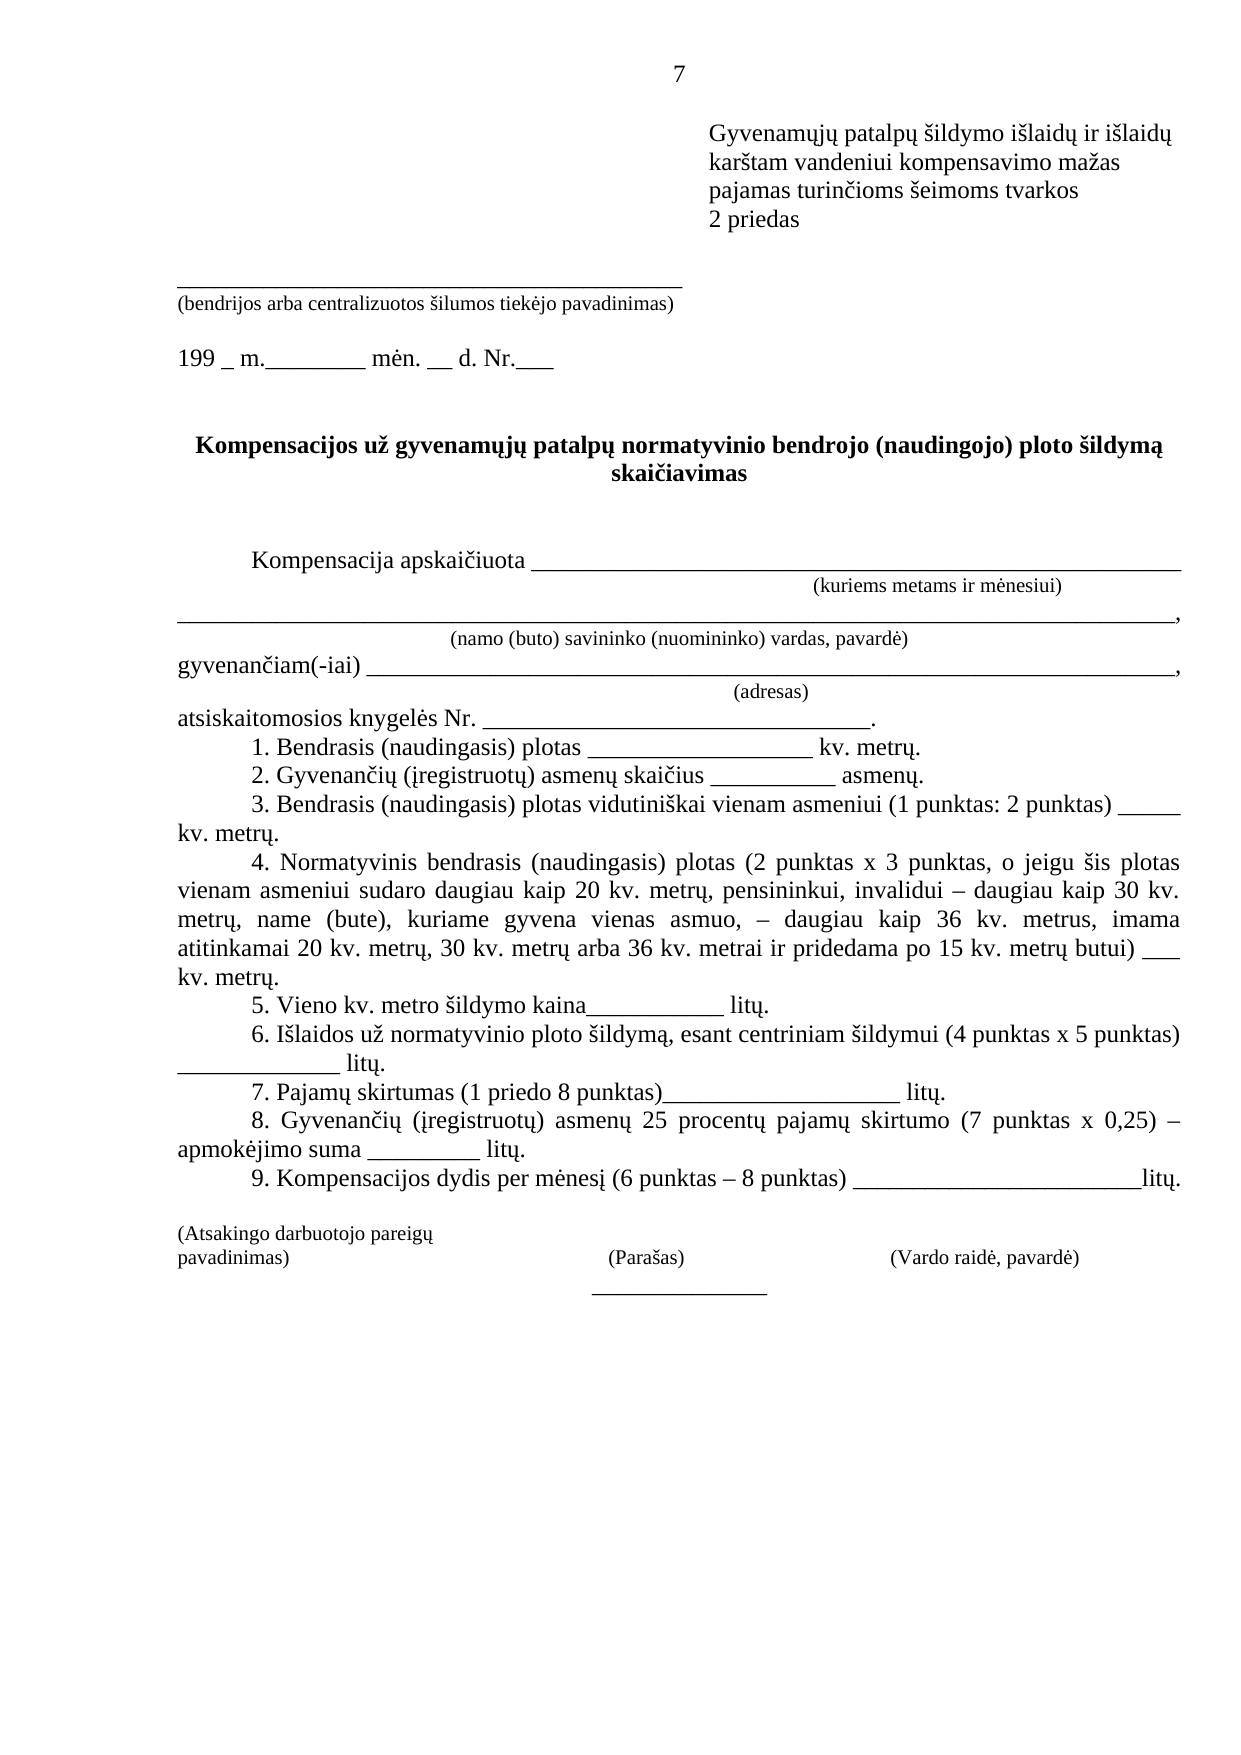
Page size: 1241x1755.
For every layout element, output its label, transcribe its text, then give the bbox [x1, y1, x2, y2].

text 2 priedas [177, 204, 1181, 233]
text 2. Gyvenančių (įregistruotų) asmenų skaičius __________ asmenų. [177, 761, 1181, 789]
text (bendrijos arba centralizuotos šilumos tiekėjo pavadinimas) [177, 291, 1181, 315]
text 9. Kompensacijos dydis per mėnesį (6 punktas – 8 punktas) litų. [177, 1163, 1181, 1192]
text (Atsakingo darbuotojo pareigų [177, 1221, 1181, 1245]
text (namo (buto) savininko (nuomininko) vardas, pavardė) [177, 626, 1181, 650]
text 8. Gyvenančių (įregistruotų) asmenų 25 procentų pajamų skirtumo (7 punktas x 0,25) – apmokėjimo suma _________ litų. [177, 1106, 1181, 1163]
text , [177, 597, 1181, 626]
text 1. Bendrasis (naudingasis) plotas __________________ kv. metrų. [177, 732, 1181, 761]
text 5. Vieno kv. metro šildymo kaina___________ litų. [177, 991, 1181, 1019]
text 4. Normatyvinis bendrasis (naudingasis) plotas (2 punktas x 3 punktas, o jeigu šis plotas vienam asmeniui sudaro daugiau kaip 20 kv. metrų, pensininkui, invalidui – daugiau kaip 30 kv. metrų, name (bute), kuriame gyvena vienas asmuo, – daugiau kaip 36 kv. metrus, imama atitinkamai 20 kv. metrų, 30 kv. metrų arba 36 kv. metrai ir pridedama po 15 kv. metrų butui) ___ kv. metrų. [177, 847, 1181, 991]
text Kompensacijos už gyvenamųjų patalpų normatyvinio bendrojo (naudingojo) ploto šildymą skaičiavimas [177, 430, 1181, 487]
text 199 _ m.________ mėn. __ d. Nr.___ [177, 343, 1181, 372]
text karštam vandeniui kompensavimo mažas [177, 147, 1181, 176]
text 6. Išlaidos už normatyvinio ploto šildymą, esant centriniam šildymui (4 punktas x 5 punktas) _____________ litų. [177, 1019, 1181, 1077]
text (adresas) [177, 679, 1181, 703]
text 7. Pajamų skirtumas (1 priedo 8 punktas)___________________ litų. [177, 1077, 1181, 1106]
text Gyvenamųjų patalpų šildymo išlaidų ir išlaidų [709, 118, 1181, 147]
text atsiskaitomosios knygelės Nr. _______________________________. [177, 703, 1181, 732]
text pavadinimas) (Parašas) (Vardo raidė, pavardė) [177, 1245, 1181, 1269]
text 3. Bendrasis (naudingasis) plotas vidutiniškai vienam asmeniui (1 punktas: 2 punktas) _____ kv. metrų. [177, 789, 1181, 847]
text ______________ [177, 1269, 1181, 1297]
text gyvenančiam(-iai) , [177, 650, 1181, 679]
text Kompensacija apskaičiuota [177, 545, 1181, 573]
text (kuriems metams ir mėnesiui) [177, 573, 1181, 597]
text pajamas turinčioms šeimoms tvarkos [177, 176, 1181, 204]
